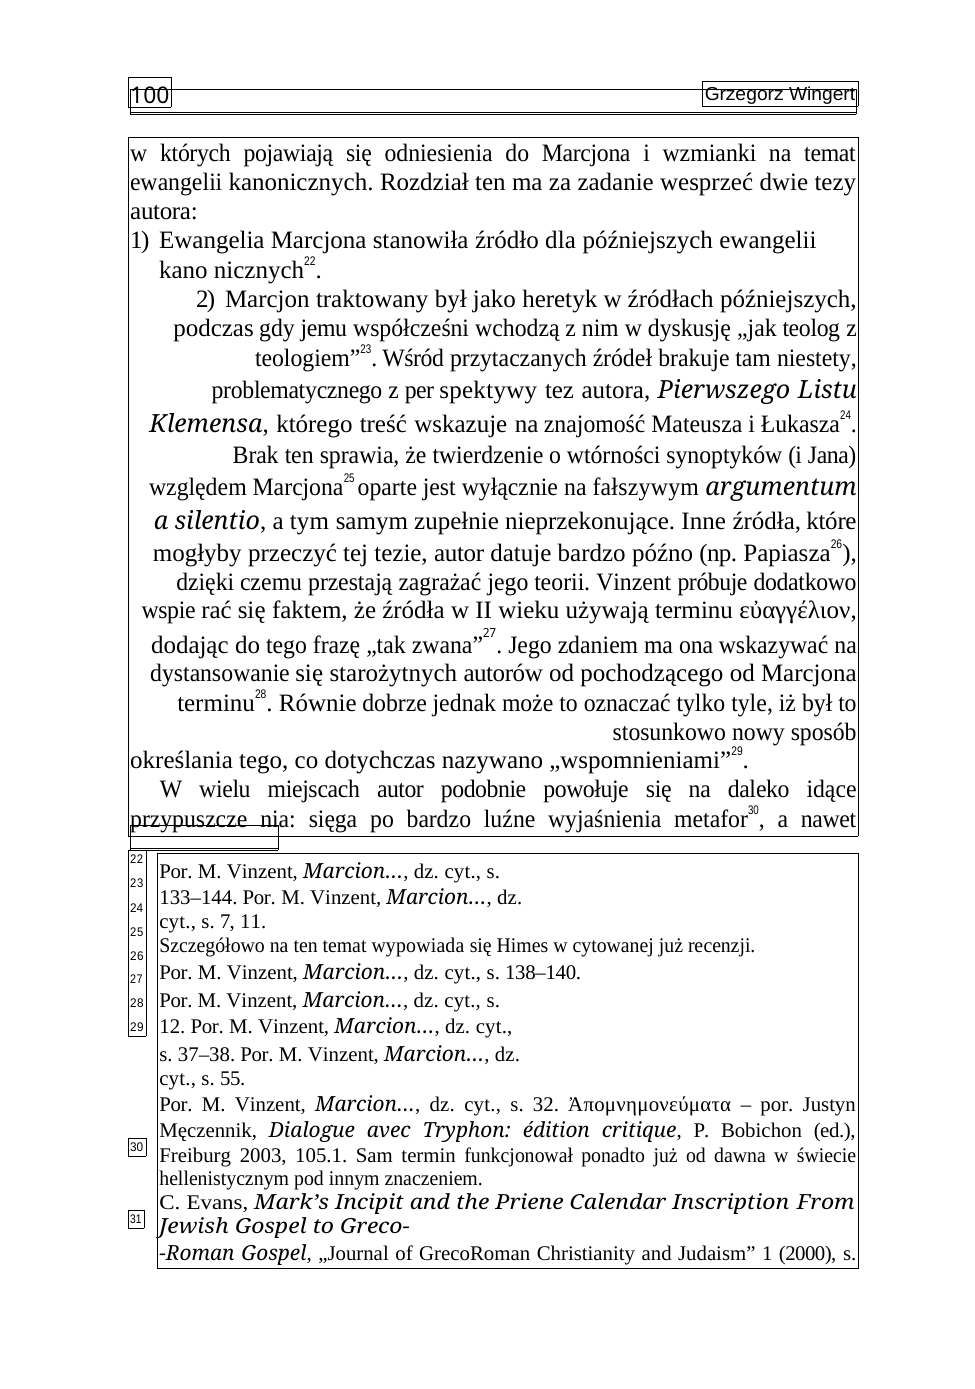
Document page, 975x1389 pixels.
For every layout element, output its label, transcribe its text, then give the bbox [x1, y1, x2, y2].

text 23 [130, 876, 146, 891]
text Szczegółowo na ten temat wypowiada się Himes w cytowanej już recenzji. Por. M. Vinzent, Marcion…, dz. cyt., s. 138–140. [159, 933, 772, 986]
text 29 [130, 1020, 146, 1034]
text Por. M. Vinzent, Marcion…, dz. cyt., s. 133–144. Por. M. Vinzent, Marcion…, dz. cyt., s. 7, 11. [159, 856, 539, 933]
list Marcjon traktowany był jako heretyk w źródłach późniejszych, podczas gdy jemu współcześni wchodzą z nim w dyskusję „jak teolog z teologiem”23. Wśród przytaczanych źródeł brakuje tam niestety, problematycznego z per­ spektywy tez autora, Pierwszego Listu Klemensa, którego treść wskazuje na znajomość Mateusza i Łukasza24. Brak ten sprawia, że twierdzenie o wtórności synoptyków (i Jana) względem Marcjona25 oparte jest wyłącznie na fałszywym argumentum a silentio, a tym samym zupełnie nieprzekonujące. Inne źródła, które mogłyby przeczyć tej tezie, autor datuje bardzo późno (np. Papiasza26), dzięki czemu przestają zagrażać jego teorii. Vinzent próbuje dodatkowo wspie­ rać się faktem, że źródła w II wieku używają terminu εὐαγγέλιον, dodając do tego frazę „tak zwana”27. Jego zdaniem ma ona wskazywać na dystansowanie się starożytnych autorów od pochodzącego od Marcjona terminu28. Równie dobrze jednak może to oznaczać tylko tyle, iż był to stosunkowo nowy sposób [130, 284, 856, 746]
text -Roman Gospel, „Journal of Greco­Roman Christianity and Judaism” 1 (2000), s. 67–81. Wyrażenie „wszystkie narody bluźniły za jego sprawą” ma oznaczać, że Ewangelia została przetłumaczona na syryjski i łacinę. Por. M. Vinzent, Marcion…, dz. cyt., s. 30, zob. też s. 10–11. [159, 1239, 856, 1267]
text Por. M. Vinzent, Marcion…, dz. cyt., s. 32. Ἀπομνημονεύματα – por. Justyn Męczennik, Dialogue avec Tryphon: édition critique, P. Bobichon (ed.), Freiburg 2003, 105.1. Sam termin funkcjonował ponadto już od dawna w świecie hellenistycznym pod innym znaczeniem. [159, 1090, 856, 1190]
text C. Evans, Mark’s Incipit and the Priene Calendar Inscription From Jewish Gospel to Greco- [159, 1190, 858, 1239]
text 27 [130, 972, 146, 987]
text 24 [130, 900, 146, 915]
text 22 [130, 852, 146, 867]
text Por. M. Vinzent, Marcion…, dz. cyt., s. 12. Por. M. Vinzent, Marcion…, dz. cyt., s. 37–38. Por. M. Vinzent, Marcion…, dz. cyt., s. 55. [159, 986, 521, 1090]
text 26 [130, 948, 146, 963]
text 31 [130, 1212, 144, 1226]
text W wielu miejscach autor podobnie powołuje się na daleko idące przypuszcze­ nia: sięga po bardzo luźne wyjaśnienia metafor30, a nawet spekulacje. Dobitny przykład może stanowić sugestia, że teksty synoptyków zostały odrzucone przez Marcjona jako „plagiat” jego dzieła – pojawia się ona bez jakiegokolwiek umocowania w źródłach31. Druga z przytoczonych na początku poprzedniego akapitu tez także jest do utrzymania jedynie w pewnym stopniu – Vinzent [130, 774, 856, 836]
text określania tego, co dotychczas nazywano „wspomnieniami”29. [130, 746, 858, 774]
text 28 [130, 996, 146, 1011]
text 100 [131, 90, 171, 107]
text 30 [130, 1140, 146, 1154]
list Ewangelia Marcjona stanowiła źródło dla późniejszych ewangelii kano­ nicznych22. [130, 225, 856, 284]
text w których pojawiają się odniesienia do Marcjona i wzmianki na temat ewangelii kanonicznych. Rozdział ten ma za zadanie wesprzeć dwie tezy autora: [130, 138, 856, 225]
text 25 [130, 924, 146, 939]
text [130, 79, 171, 89]
text Grzegorz Wingert [704, 83, 858, 105]
